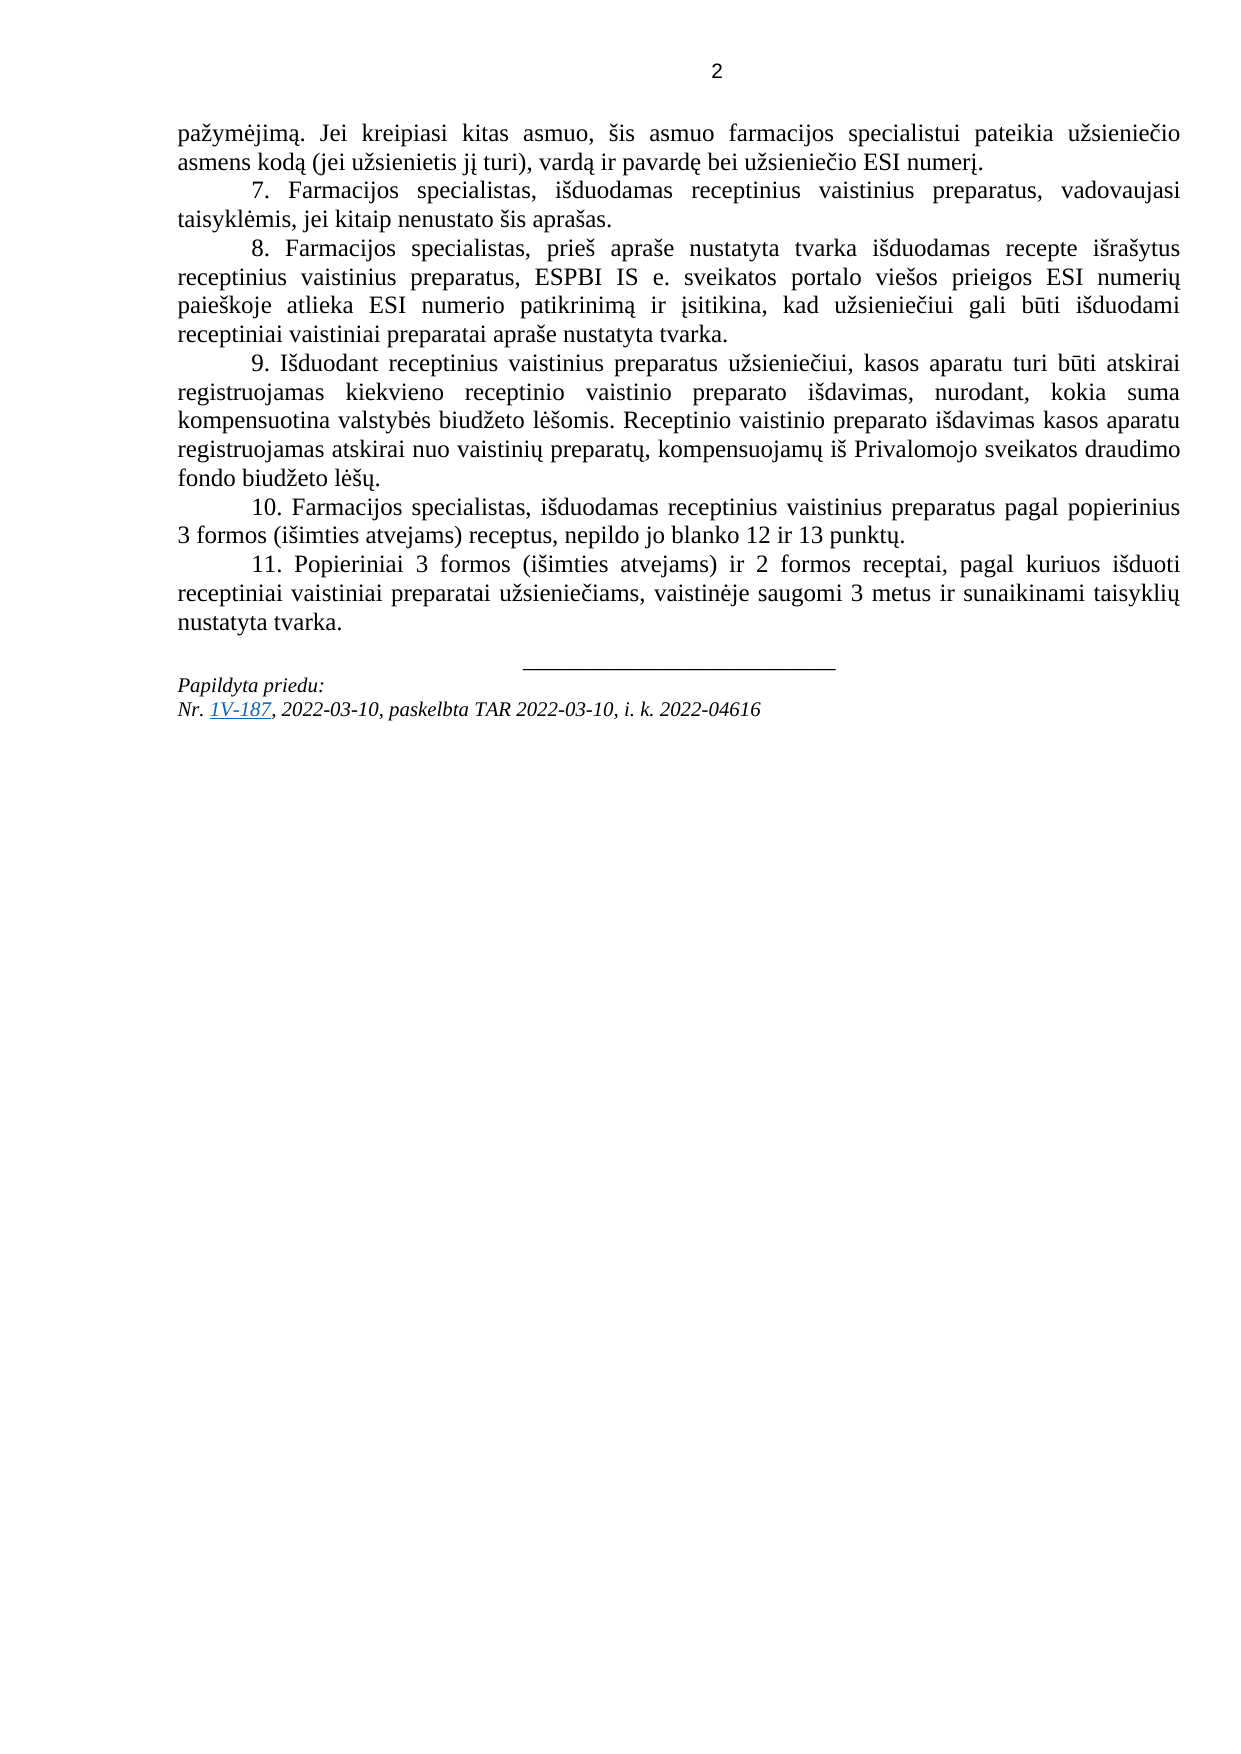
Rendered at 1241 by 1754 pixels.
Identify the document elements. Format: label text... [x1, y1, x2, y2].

text Papildyta priedu: [177, 673, 1181, 697]
text 11. Popieriniai 3 formos (išimties atvejams) ir 2 formos receptai, pagal kuriuos išduoti receptiniai vaistiniai preparatai užsieniečiams, vaistinėje saugomi 3 metus ir sunaikinami taisyklių nustatyta tvarka. [177, 549, 1181, 636]
text _________________________ [177, 636, 1181, 673]
text pažymėjimą. Jei kreipiasi kitas asmuo, šis asmuo farmacijos specialistui pateikia užsieniečio asmens kodą (jei užsienietis jį turi), vardą ir pavardę bei užsieniečio ESI numerį. [177, 118, 1181, 176]
text 8. Farmacijos specialistas, prieš apraše nustatyta tvarka išduodamas recepte išrašytus receptinius vaistinius preparatus, ESPBI IS e. sveikatos portalo viešos prieigos ESI numerių paieškoje atlieka ESI numerio patikrinimą ir įsitikina, kad užsieniečiui gali būti išduodami receptiniai vaistiniai preparatai apraše nustatyta tvarka. [177, 233, 1181, 348]
text 7. Farmacijos specialistas, išduodamas receptinius vaistinius preparatus, vadovaujasi taisyklėmis, jei kitaip nenustato šis aprašas. [177, 176, 1181, 233]
text 9. Išduodant receptinius vaistinius preparatus užsieniečiui, kasos aparatu turi būti atskirai registruojamas kiekvieno receptinio vaistinio preparato išdavimas, nurodant, kokia suma kompensuotina valstybės biudžeto lėšomis. Receptinio vaistinio preparato išdavimas kasos aparatu registruojamas atskirai nuo vaistinių preparatų, kompensuojamų iš Privalomojo sveikatos draudimo fondo biudžeto lėšų. [177, 348, 1181, 492]
text Nr. 1V-187, 2022-03-10, paskelbta TAR 2022-03-10, i. k. 2022-04616 [177, 697, 1181, 721]
text 10. Farmacijos specialistas, išduodamas receptinius vaistinius preparatus pagal popierinius 3 formos (išimties atvejams) receptus, nepildo jo blanko 12 ir 13 punktų. [177, 492, 1181, 549]
